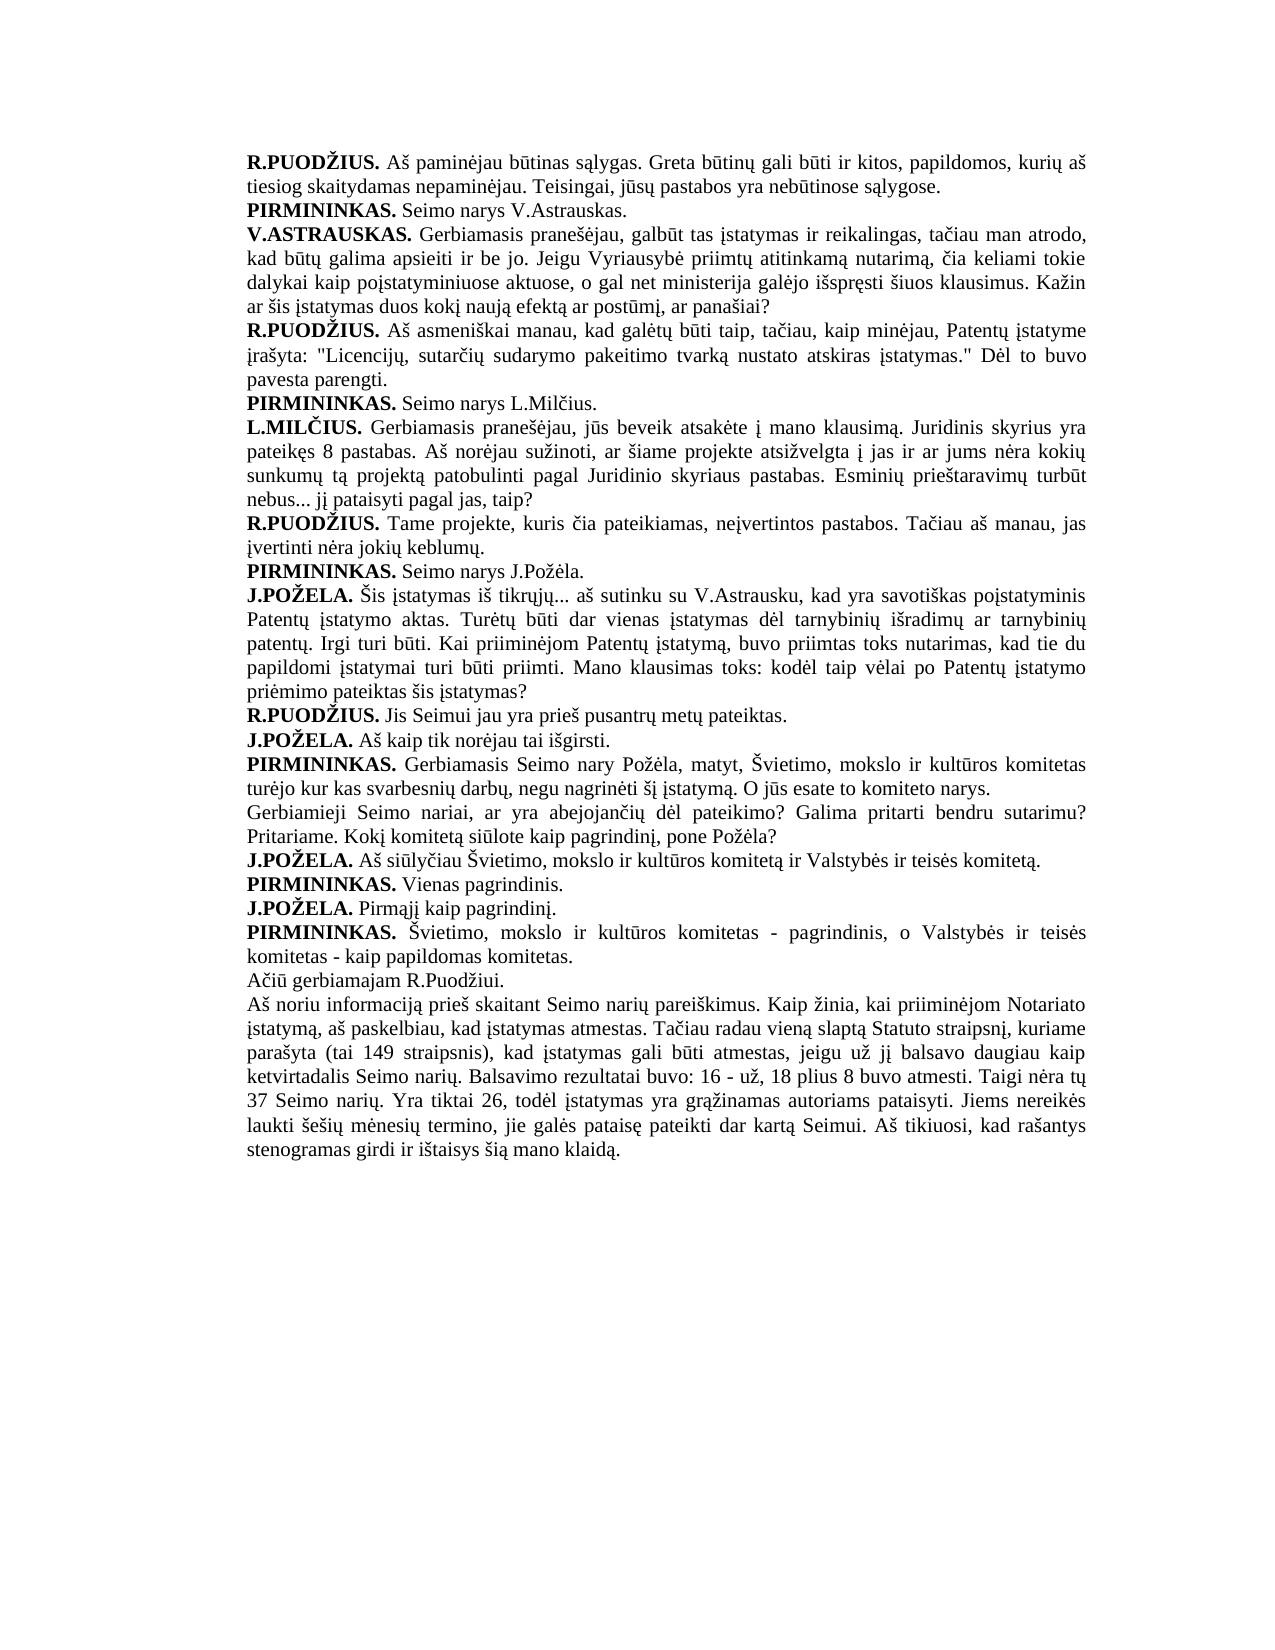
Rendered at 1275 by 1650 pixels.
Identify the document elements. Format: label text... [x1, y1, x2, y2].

text PIRMININKAS. Seimo narys V.Astrauskas. [247, 198, 1087, 222]
text PIRMININKAS. Vienas pagrindinis. [247, 872, 1087, 896]
text PIRMININKAS. Gerbiamasis Seimo nary Požėla, matyt, Švietimo, mokslo ir kultūros komitetas turėjo kur kas svarbesnių darbų, negu nagrinėti šį įstatymą. O jūs esate to komiteto narys. [247, 752, 1087, 800]
text PIRMININKAS. Švietimo, mokslo ir kultūros komitetas - pagrindinis, o Valstybės ir teisės komitetas - kaip papildomas komitetas. [247, 920, 1087, 968]
text L.MILČIUS. Gerbiamasis pranešėjau, jūs beveik atsakėte į mano klausimą. Juridinis skyrius yra pateikęs 8 pastabas. Aš norėjau sužinoti, ar šiame projekte atsižvelgta į jas ir ar jums nėra kokių sunkumų tą projektą patobulinti pagal Juridinio skyriaus pastabas. Esminių prieštaravimų turbūt nebus... jį pataisyti pagal jas, taip? [247, 415, 1087, 511]
text PIRMININKAS. Seimo narys J.Požėla. [247, 559, 1087, 583]
text Gerbiamieji Seimo nariai, ar yra abejojančių dėl pateikimo? Galima pritarti bendru sutarimu? Pritariame. Kokį komitetą siūlote kaip pagrindinį, pone Požėla? [247, 800, 1087, 848]
text R.PUODŽIUS. Tame projekte, kuris čia pateikiamas, neįvertintos pastabos. Tačiau aš manau, jas įvertinti nėra jokių keblumų. [247, 511, 1087, 559]
text PIRMININKAS. Seimo narys L.Milčius. [247, 391, 1087, 415]
text J.POŽELA. Aš kaip tik norėjau tai išgirsti. [247, 727, 1087, 752]
text J.POŽELA. Šis įstatymas iš tikrųjų... aš sutinku su V.Astrausku, kad yra savotiškas poįstatyminis Patentų įstatymo aktas. Turėtų būti dar vienas įstatymas dėl tarnybinių išradimų ar tarnybinių patentų. Irgi turi būti. Kai priiminėjom Patentų įstatymą, buvo priimtas toks nutarimas, kad tie du papildomi įstatymai turi būti priimti. Mano klausimas toks: kodėl taip vėlai po Patentų įstatymo priėmimo pateiktas šis įstatymas? [247, 583, 1087, 703]
text Ačiū gerbiamajam R.Puodžiui. [247, 968, 1087, 992]
text R.PUODŽIUS. Jis Seimui jau yra prieš pusantrų metų pateiktas. [247, 703, 1087, 727]
text J.POŽELA. Pirmąjį kaip pagrindinį. [247, 896, 1087, 920]
text R.PUODŽIUS. Aš paminėjau būtinas sąlygas. Greta būtinų gali būti ir kitos, papildomos, kurių aš tiesiog skaitydamas nepaminėjau. Teisingai, jūsų pastabos yra nebūtinose sąlygose. [247, 150, 1087, 198]
text J.POŽELA. Aš siūlyčiau Švietimo, mokslo ir kultūros komitetą ir Valstybės ir teisės komitetą. [247, 848, 1087, 872]
text R.PUODŽIUS. Aš asmeniškai manau, kad galėtų būti taip, tačiau, kaip minėjau, Patentų įstatyme įrašyta: "Licencijų, sutarčių sudarymo pakeitimo tvarką nustato atskiras įstatymas." Dėl to buvo pavesta parengti. [247, 318, 1087, 391]
text V.ASTRAUSKAS. Gerbiamasis pranešėjau, galbūt tas įstatymas ir reikalingas, tačiau man atrodo, kad būtų galima apsieiti ir be jo. Jeigu Vyriausybė priimtų atitinkamą nutarimą, čia keliami tokie dalykai kaip poįstatyminiuose aktuose, o gal net ministerija galėjo išspręsti šiuos klausimus. Kažin ar šis įstatymas duos kokį naują efektą ar postūmį, ar panašiai? [247, 222, 1087, 318]
text Aš noriu informaciją prieš skaitant Seimo narių pareiškimus. Kaip žinia, kai priiminėjom Notariato įstatymą, aš paskelbiau, kad įstatymas atmestas. Tačiau radau vieną slaptą Statuto straipsnį, kuriame parašyta (tai 149 straipsnis), kad įstatymas gali būti atmestas, jeigu už jį balsavo daugiau kaip ketvirtadalis Seimo narių. Balsavimo rezultatai buvo: 16 - už, 18 plius 8 buvo atmesti. Taigi nėra tų 37 Seimo narių. Yra tiktai 26, todėl įstatymas yra grąžinamas autoriams pataisyti. Jiems nereikės laukti šešių mėnesių termino, jie galės pataisę pateikti dar kartą Seimui. Aš tikiuosi, kad rašantys stenogramas girdi ir ištaisys šią mano klaidą. [247, 992, 1087, 1161]
